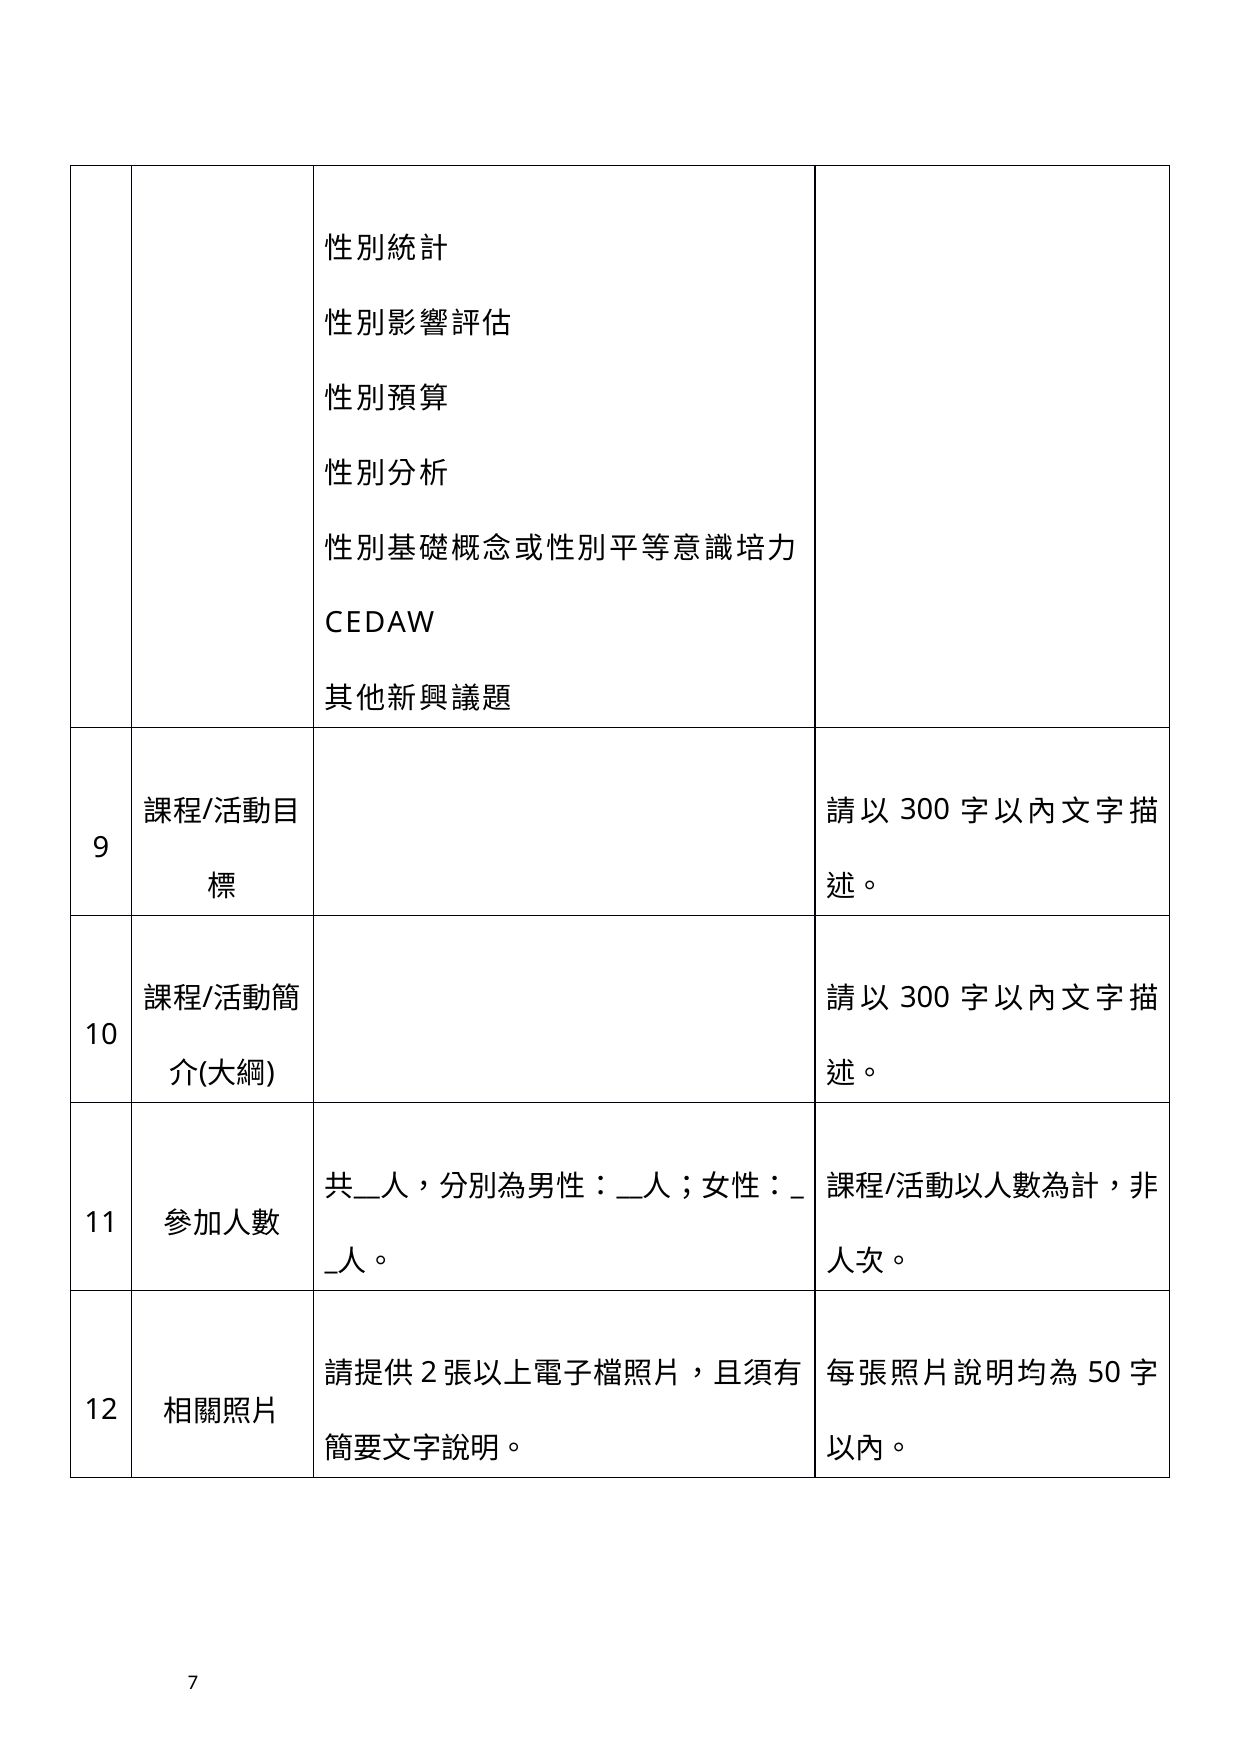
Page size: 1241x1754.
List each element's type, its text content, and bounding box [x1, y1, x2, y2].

table_cell 10 [71, 916, 131, 1102]
table_cell 12 [71, 1291, 131, 1477]
table_cell 相關照片 [132, 1291, 313, 1477]
table_cell [314, 916, 814, 1102]
table_cell 性別統計 性別影響評估 性別預算 性別分析 性別基礎概念或性別平等意識培力 CEDAW 其他新興議題 [314, 166, 814, 727]
table_cell 課程/活動以人數為計，非人次。 [816, 1103, 1169, 1289]
table_cell 請以300字以內文字描述。 [816, 728, 1169, 914]
table_cell [314, 728, 814, 914]
table_cell [816, 166, 1169, 727]
table_cell 課程/活動簡介(大綱) [132, 916, 313, 1102]
table_cell 每張照片說明均為50字以內。 [816, 1291, 1169, 1477]
table_cell 11 [71, 1103, 131, 1289]
table_cell 課程/活動目標 [132, 728, 313, 914]
table_cell 9 [71, 728, 131, 914]
table_cell [132, 166, 313, 727]
table_cell 請提供2張以上電子檔照片，且須有簡要文字說明。 [314, 1291, 814, 1477]
table_cell 參加人數 [132, 1103, 313, 1289]
table_cell [71, 166, 131, 727]
table_cell 請以300字以內文字描述。 [816, 916, 1169, 1102]
table_cell 共__人，分別為男性：__人；女性：__人。 [314, 1103, 814, 1289]
